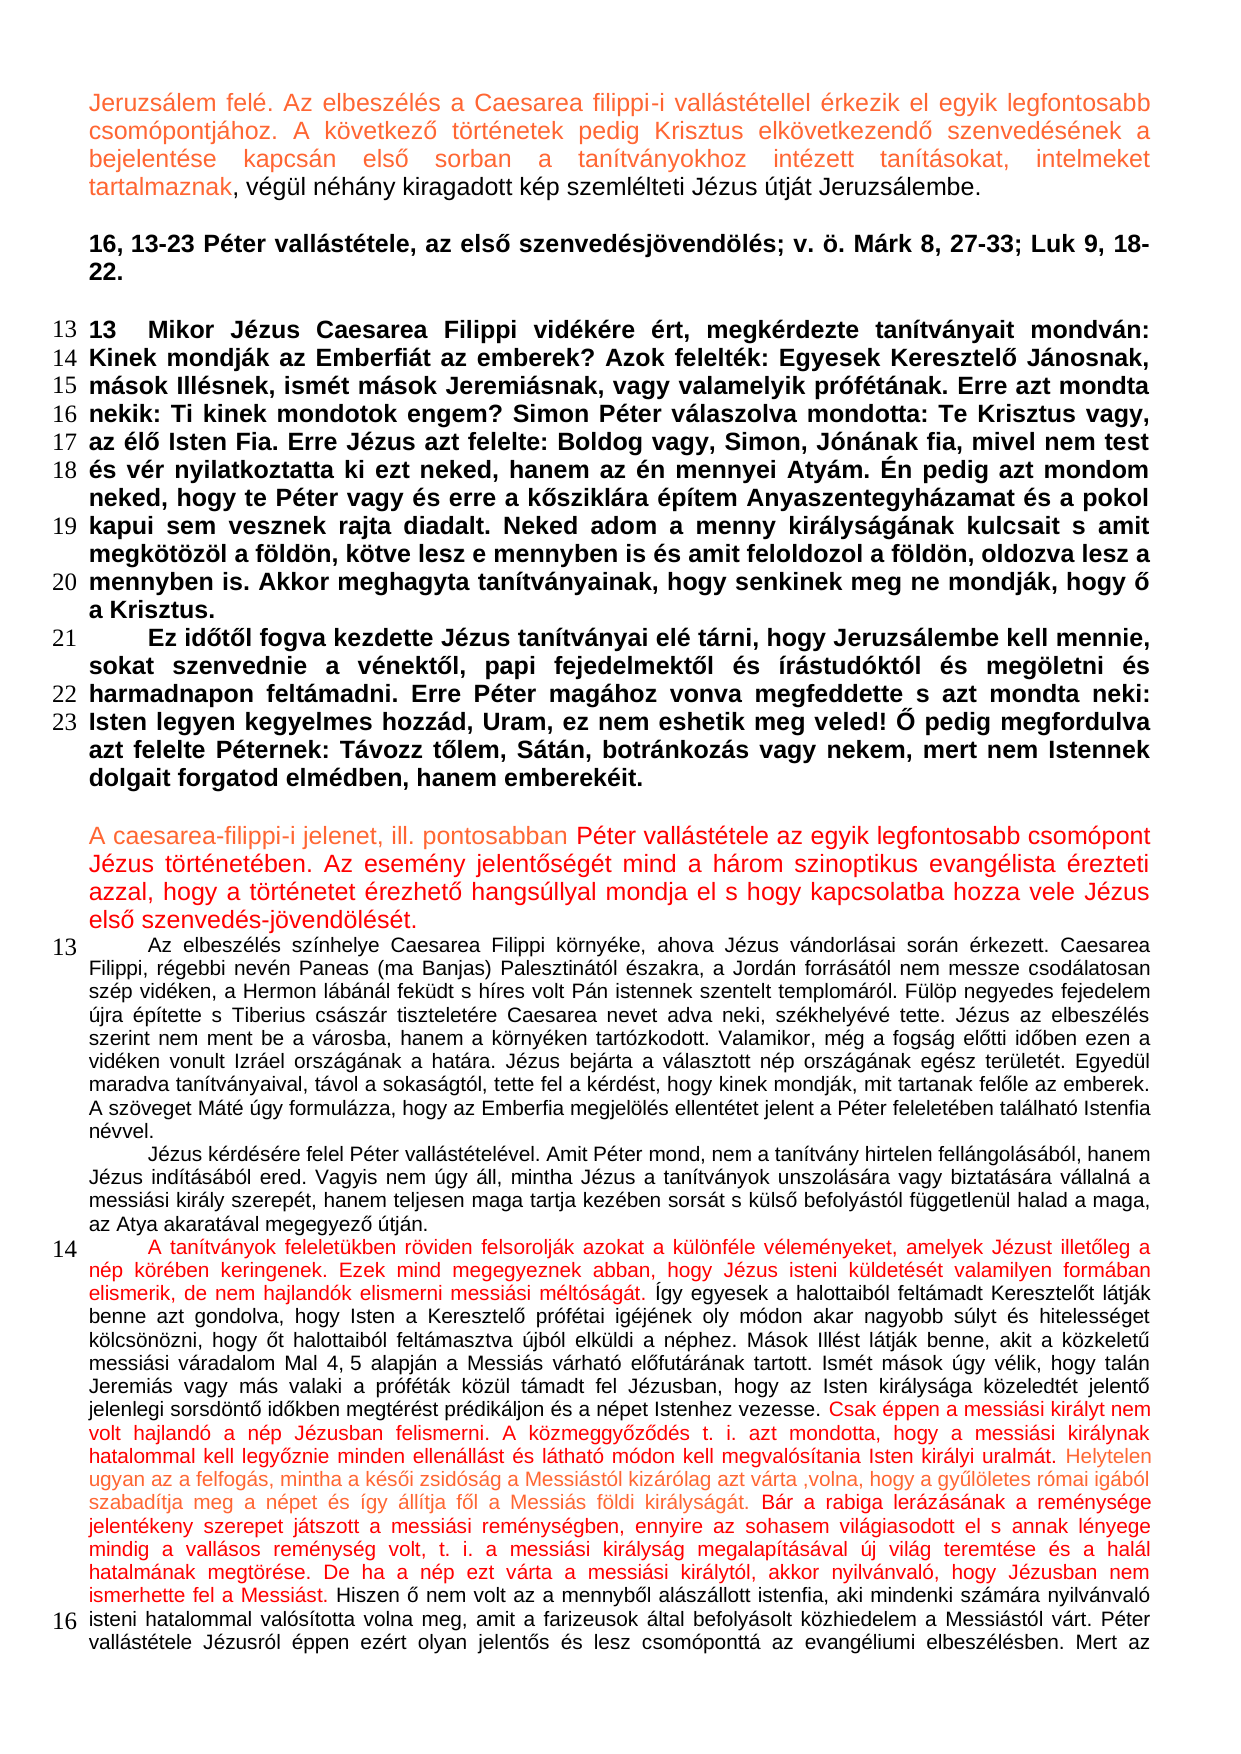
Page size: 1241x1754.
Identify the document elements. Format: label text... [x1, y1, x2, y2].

text 14 [32, 1236, 77, 1263]
text 17 [32, 428, 77, 455]
text 18 [32, 456, 77, 483]
text 13 [32, 316, 77, 343]
text 13 [32, 933, 77, 961]
text A caesarea-filippi‑i jelenet, ill. pontosabban Péter vallástétele az egyik legfontosabb csomópont Jézus történetében. Az esemény jelentőségét mind a három szinoptikus evangélista érezteti azzal, hogy a történetet érezhető hangsúllyal mondja el s hogy kapcsolatba hozza vele Jézus első szenvedés-jövendölését. [88, 821, 1152, 933]
text Ez időtől fogva kezdette Jézus tanítványai elé tárni, hogy Jeruzsálembe kell mennie, sokat szenvednie a vénektől, papi fejedelmektől és írástudóktól és megöletni és harmadnapon feltámadni. Erre Péter magához vonva megfeddette s azt mondta neki: Isten legyen kegyelmes hozzád, Uram, ez nem eshetik meg veled! Ő pedig megfordulva azt felelte Péternek: Távozz tőlem, Sátán, botránkozás vagy nekem, mert nem Istennek dolgait forgatod elmédben, hanem emberekéit. [88, 624, 1152, 792]
text 20 [32, 568, 77, 596]
text Jézus kérdésére felel Péter vallástételével. Amit Péter mond, nem a tanítvány hirtelen fellángolásából, hanem Jézus indításából ered. Vagyis nem úgy áll, mintha Jézus a tanítványok unszolására vagy biztatására vállalná a messiási király szerepét, hanem teljesen maga tartja kezében sorsát s külső befolyástól függetlenül halad a maga, az Atya akaratával megegyező útján. [88, 1143, 1152, 1236]
text A tanítványok feleletükben röviden felsorolják azokat a különféle véleményeket, amelyek Jézust illetőleg a nép körében keringenek. Ezek mind megegyeznek abban, hogy Jézus isteni küldetését valamilyen formában elismerik, de nem hajlandók elismerni messiási méltóságát. Így egyesek a halottaiból feltámadt Keresztelőt látják benne azt gondolva, hogy Isten a Keresztelő prófétai igéjének oly módon akar nagyobb súlyt és hitelességet kölcsönözni, hogy őt halottaiból feltámasztva újból elküldi a néphez. Mások Illést látják benne, akit a közkeletű messiási váradalom Mal 4, 5 alapján a Messiás várható előfutárának tartott. Ismét mások úgy vélik, hogy talán Jeremiás vagy más valaki a próféták közül támadt fel Jézusban, hogy az Isten királysága közeledtét jelentő jelenlegi sorsdöntő időkben megtérést prédikáljon és a népet Istenhez vezesse. Csak éppen a messiási királyt nem volt hajlandó a nép Jézusban felismerni. A közmeggyőződés t. i. azt mondotta, hogy a messiási királynak hatalommal kell legyőznie minden ellenállást és látható módon kell megvalósítania Isten királyi uralmát. Helytelen ugyan az a felfogás, mintha a késői zsidóság a Messiástól kizárólag azt várta ,volna, hogy a gyűlöletes római igából szabadítja meg a népet és így állítja fől a Messiás földi királyságát. Bár a rabiga lerázásának a reménysége jelentékeny szerepet játszott a messiási reménységben, ennyire az sohasem világiasodott el s annak lényege mindig a vallásos reménység volt, t. i. a messiási királyság megalapításával új világ teremtése és a halál hatalmának megtörése. De ha a nép ezt várta a messiási királytól, akkor nyilvánvaló, hogy Jézusban nem ismerhette fel a Messiást. Hiszen ő nem volt az a mennyből alászállott istenfia, aki mindenki számára nyilvánvaló isteni hatalommal valósította volna meg, amit a farizeusok által befolyásolt közhiedelem a Messiástól várt. Péter vallástétele Jézusról éppen ezért olyan jelentős és lesz csomóponttá az evangéliumi elbeszélésben. Mert az [88, 1236, 1152, 1654]
text 16 [32, 1607, 77, 1635]
text Az elbeszélés színhelye Caesarea Filippi környéke, ahova Jézus vándorlásai során érkezett. Caesarea Filippi, régebbi nevén Paneas (ma Banjas) Palesztinától északra, a Jordán forrásától nem messze csodálatosan szép vidéken, a Hermon lábánál feküdt s híres volt Pán istennek szentelt templomáról. Fülöp negyedes fejedelem újra építette s Tiberius császár tiszteletére Caesarea nevet adva neki, székhelyévé tette. Jézus az elbeszélés szerint nem ment be a városba, hanem a környéken tartózkodott. Valamikor, még a fogság előtti időben ezen a vidéken vonult Izráel országának a határa. Jézus bejárta a választott nép országának egész területét. Egyedül maradva tanítványaival, távol a sokaságtól, tette fel a kérdést, hogy kinek mondják, mit tartanak felőle az emberek. A szöveget Máté úgy formulázza, hogy az Emberfia megjelölés ellentétet jelent a Péter feleletében található Istenfia névvel. [88, 933, 1152, 1143]
text 13 Mikor Jézus Caesarea Filippi vidékére ért, megkérdezte tanítványait mondván: Kinek mondják az Emberfiát az emberek? Azok felelték: Egyesek Keresztelő Jánosnak, mások Illésnek, ismét mások Jeremiásnak, vagy valamelyik prófétának. Erre azt mondta nekik: Ti kinek mondotok engem? Simon Péter válaszolva mondotta: Te Krisztus vagy, az élő Isten Fia. Erre Jézus azt felelte: Boldog vagy, Simon, Jónának fia, mivel nem test és vér nyilatkoztatta ki ezt neked, hanem az én mennyei Atyám. Én pedig azt mondom neked, hogy te Péter vagy és erre a kősziklára építem Anyaszentegyházamat és a pokol kapui sem vesznek rajta diadalt. Neked adom a menny királyságának kulcsait s amit megkötözöl a földön, kötve lesz e mennyben is és amit feloldozol a földön, oldozva lesz a mennyben is. Akkor meghagyta tanítványainak, hogy senkinek meg ne mondják, hogy ő a Krisztus. [88, 316, 1152, 624]
text 16 [32, 400, 77, 427]
text 19 [32, 512, 77, 539]
text 23 [32, 708, 77, 736]
text 16, 13-23 Péter vallástétele, az első szenvedésjövendölés; v. ö. Márk 8, 27-33; Luk 9, 18-22. [88, 230, 1152, 286]
text 14 [32, 344, 77, 371]
text Jeruzsálem felé. Az elbeszélés a Caesarea filippi‑i vallástétellel érkezik el egyik legfontosabb csomópontjához. A következő történetek pedig Krisztus elkövetkezendő szenvedésének a bejelentése kapcsán első sorban a tanítványokhoz intézett tanításokat, intelmeket tartalmaznak, végül néhány kiragadott kép szemlélteti Jézus útját Jeruzsálembe. [88, 88, 1152, 201]
text 22 [32, 680, 77, 708]
text 15 [32, 372, 77, 399]
text 21 [32, 624, 77, 652]
